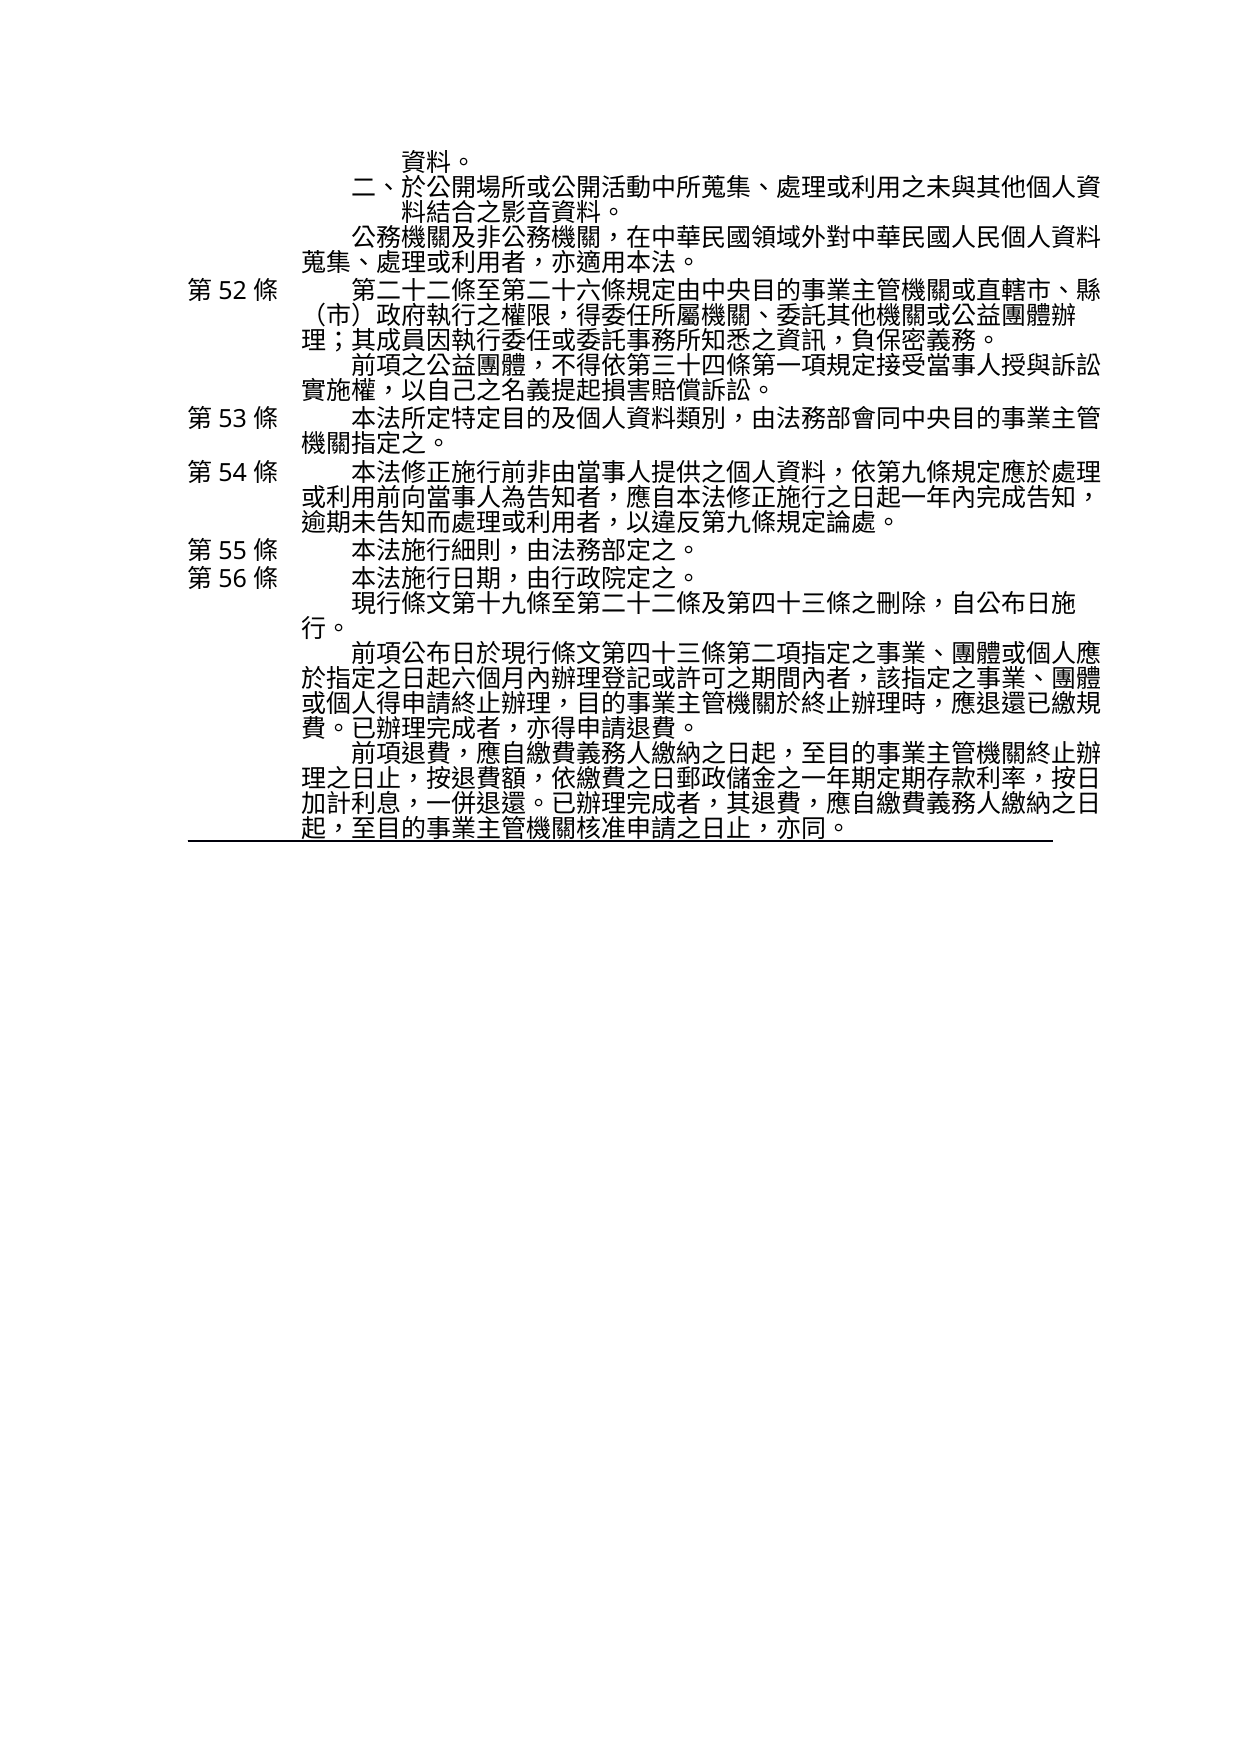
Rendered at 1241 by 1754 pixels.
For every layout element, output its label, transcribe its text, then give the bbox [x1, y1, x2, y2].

table_cell 第 55 條 [186, 538, 300, 566]
table_cell 本法施行日期，由行政院定之。 現行條文第十九條至第二十二條及第四十三條之刪除，自公布日施行。 前項公布日於現行條文第四十三條第二項指定之事業、團體或個人應於指定之日起六個月內辦理登記或許可之期間內者，該指定之事業、團體或個人得申請終止辦理，目的事業主管機關於終止辦理時，應退還已繳規費。已辦理完成者，亦得申請退費。 前項退費，應自繳費義務人繳納之日起，至目的事業主管機關終止辦理之日止，按退費額，依繳費之日郵政儲金之一年期定期存款利率，按日加計利息，一併退還。已辦理完成者，其退費，應自繳費義務人繳納之日起，至目的事業主管機關核准申請之日止，亦同。 [300, 566, 1111, 844]
table_cell 第 54 條 [186, 459, 300, 537]
table_cell 本法施行細則，由法務部定之。 [300, 538, 1111, 566]
table_cell 資料。 二、於公開場所或公開活動中所蒐集、處理或利用之未與其他個人資料結合之影音資料。 公務機關及非公務機關，在中華民國領域外對中華民國人民個人資料蒐集、處理或利用者，亦適用本法。 [300, 150, 1111, 278]
table_cell 第 56 條 [186, 566, 300, 844]
table_cell 本法所定特定目的及個人資料類別，由法務部會同中央目的事業主管機關指定之。 [300, 406, 1111, 459]
table_cell [186, 150, 300, 278]
table_cell 第 52 條 [186, 278, 300, 406]
table_cell 第 53 條 [186, 406, 300, 459]
table_cell 第二十二條至第二十六條規定由中央目的事業主管機關或直轄市、縣（市）政府執行之權限，得委任所屬機關、委託其他機關或公益團體辦理；其成員因執行委任或委託事務所知悉之資訊，負保密義務。 前項之公益團體，不得依第三十四條第一項規定接受當事人授與訴訟實施權，以自己之名義提起損害賠償訴訟。 [300, 278, 1111, 406]
table_cell 本法修正施行前非由當事人提供之個人資料，依第九條規定應於處理或利用前向當事人為告知者，應自本法修正施行之日起一年內完成告知，逾期未告知而處理或利用者，以違反第九條規定論處。 [300, 459, 1111, 537]
